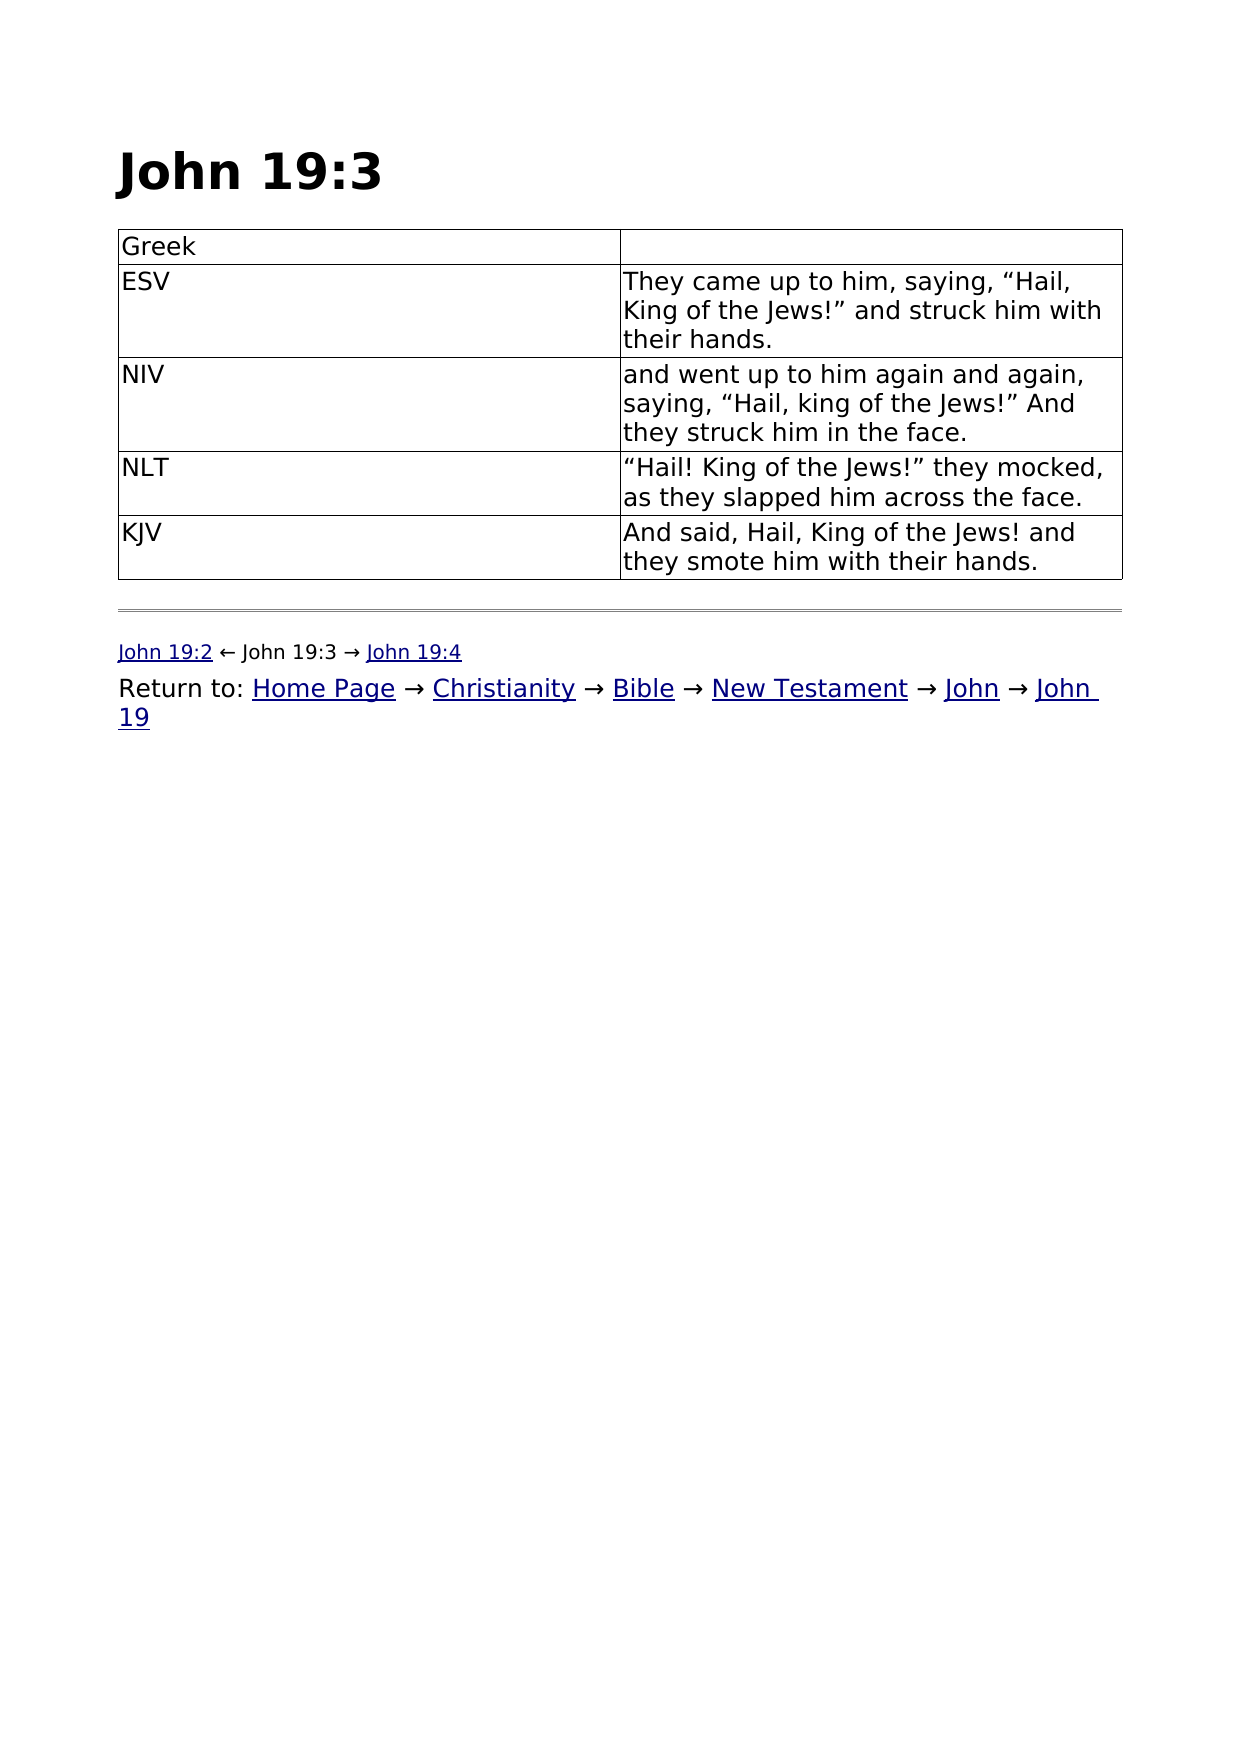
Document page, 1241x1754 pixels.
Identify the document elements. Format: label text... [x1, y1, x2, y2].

table_cell “Hail! King of the Jews!” they mocked, as they slapped him across the face. [621, 452, 1122, 515]
table_cell And said, Hail, King of the Jews! and they smote him with their hands. [621, 516, 1122, 579]
subtitle John 19:3 [118, 143, 1122, 201]
table_cell ESV [119, 265, 620, 357]
table_cell and went up to him again and again, saying, “Hail, king of the Jews!” And they struck him in the face. [621, 358, 1122, 451]
table_cell NIV [119, 358, 620, 451]
table_cell KJV [119, 516, 620, 579]
table_header Greek [119, 230, 620, 264]
text John 19:2 ← John 19:3 → John 19:4 [118, 640, 1122, 674]
text Return to: Home Page → Christianity → Bible → New Testament → John → John 19 [118, 674, 1122, 733]
table_cell They came up to him, saying, “Hail, King of the Jews!” and struck him with their hands. [621, 265, 1122, 357]
table_header [621, 230, 1122, 264]
table_cell NLT [119, 452, 620, 515]
